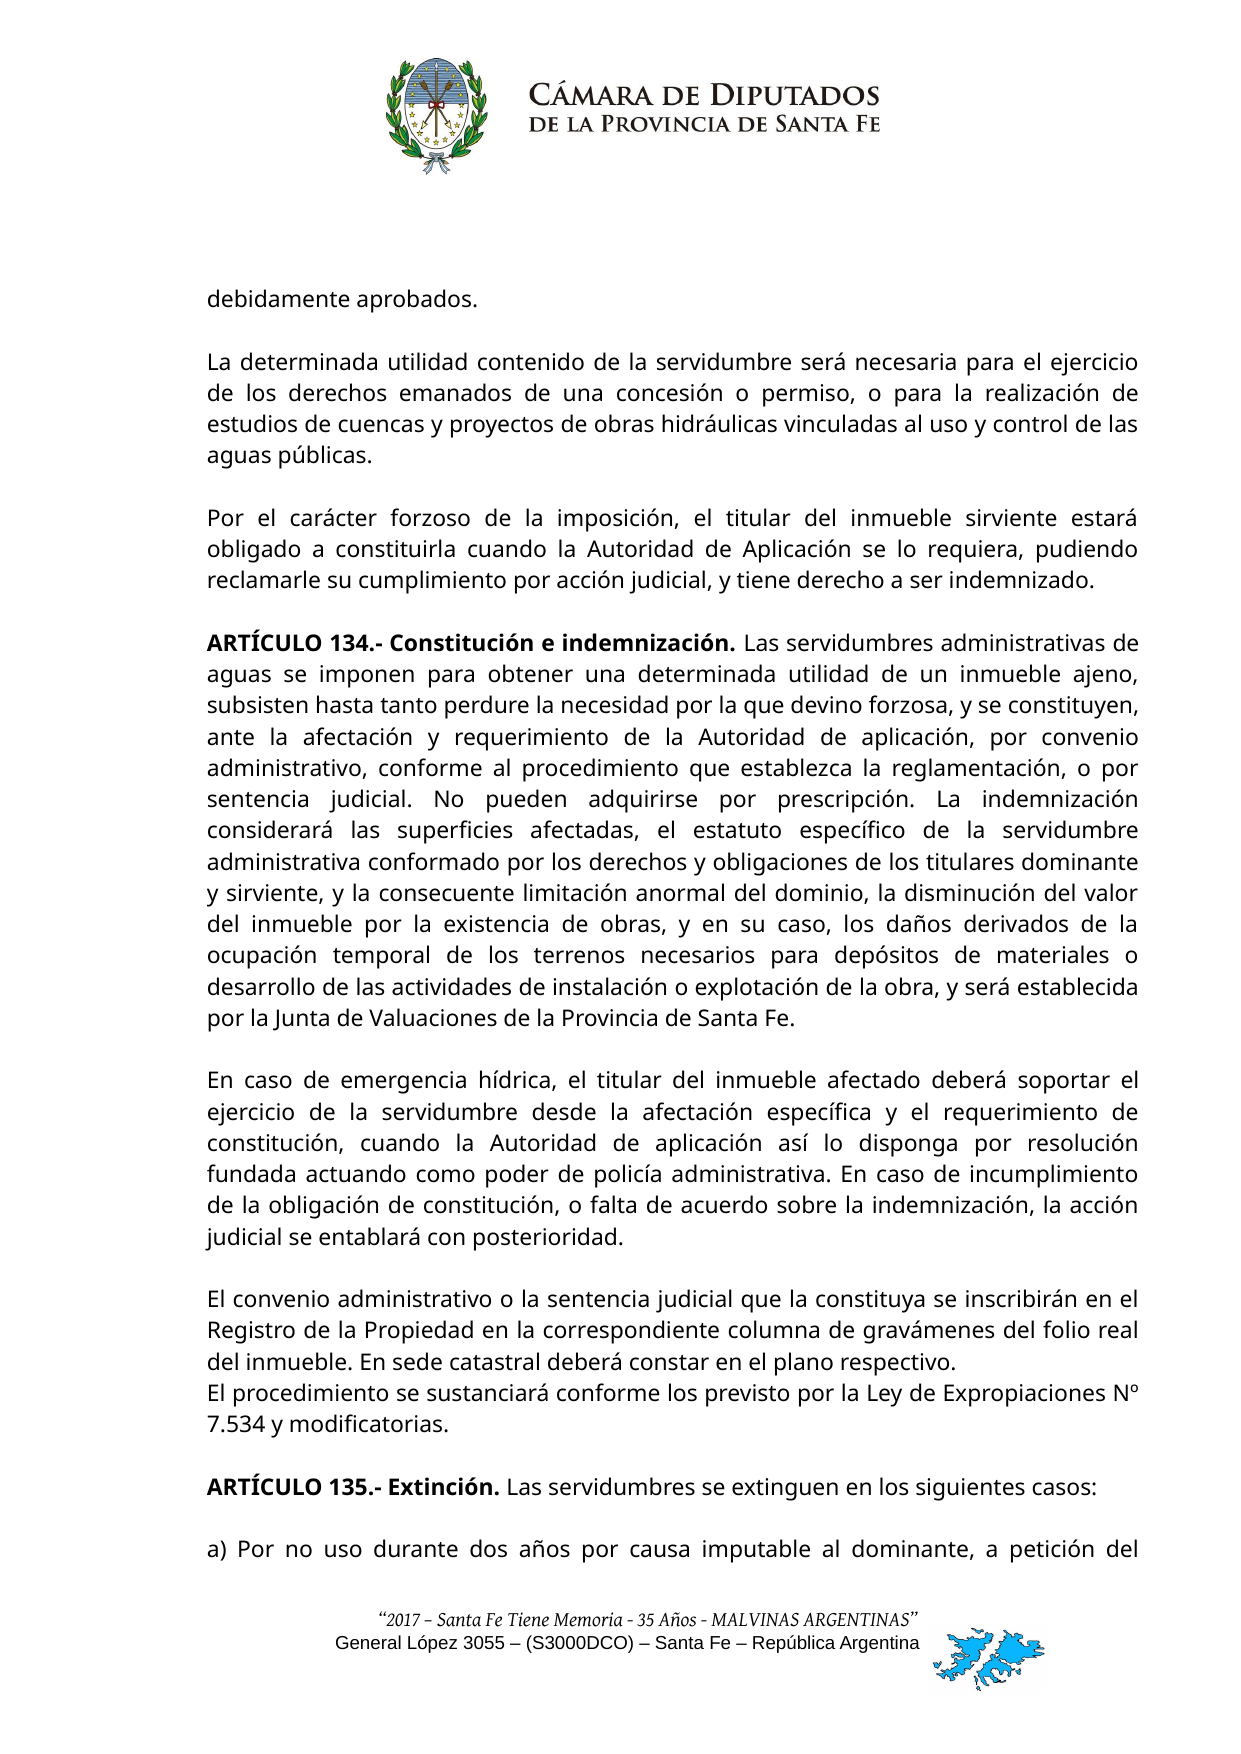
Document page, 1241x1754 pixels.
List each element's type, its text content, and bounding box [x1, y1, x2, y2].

text La determinada utilidad contenido de la servidumbre será necesaria para el ejercicio de los derechos emanados de una concesión o permiso, o para la realización de estudios de cuencas y proyectos de obras hidráulicas vinculadas al uso y control de las aguas públicas. [207, 345, 1140, 470]
text En caso de emergencia hídrica, el titular del inmueble afectado deberá soportar el ejercicio de la servidumbre desde la afectación específica y el requerimiento de constitución, cuando la Autoridad de aplicación así lo disponga por resolución fundada actuando como poder de policía administrativa. En caso de incumplimiento de la obligación de constitución, o falta de acuerdo sobre la indemnización, la acción judicial se entablará con posterioridad. [207, 1064, 1140, 1252]
picture [386, 58, 880, 179]
text ARTÍCULO 134.- Constitución e indemnización. Las servidumbres administrativas de aguas se imponen para obtener una determinada utilidad de un inmueble ajeno, subsisten hasta tanto perdure la necesidad por la que devino forzosa, y se constituyen, ante la afectación y requerimiento de la Autoridad de aplicación, por convenio administrativo, conforme al procedimiento que establezca la reglamentación, o por sentencia judicial. No pueden adquirirse por prescripción. La indemnización considerará las superficies afectadas, el estatuto específico de la servidumbre administrativa conformado por los derechos y obligaciones de los titulares dominante y sirviente, y la consecuente limitación anormal del dominio, la disminución del valor del inmueble por la existencia de obras, y en su caso, los daños derivados de la ocupación temporal de los terrenos necesarios para depósitos de materiales o desarrollo de las actividades de instalación o explotación de la obra, y será establecida por la Junta de Valuaciones de la Provincia de Santa Fe. [207, 627, 1140, 1033]
text ARTÍCULO 135.- Extinción. Las servidumbres se extinguen en los siguientes casos: [207, 1470, 1140, 1502]
text El convenio administrativo o la sentencia judicial que la constituya se inscribirán en el Registro de la Propiedad en la correspondiente columna de gravámenes del folio real del inmueble. En sede catastral deberá constar en el plano respectivo. [207, 1283, 1140, 1377]
text El procedimiento se sustanciará conforme los previsto por la Ley de Expropiaciones Nº 7.534 y modificatorias. [207, 1377, 1140, 1439]
picture [926, 1622, 1048, 1695]
text a) Por no uso durante dos años por causa imputable al dominante, a petición del [207, 1533, 1140, 1564]
text debidamente aprobados. [207, 283, 1140, 314]
text Por el carácter forzoso de la imposición, el titular del inmueble sirviente estará obligado a constituirla cuando la Autoridad de Aplicación se lo requiera, pudiendo reclamarle su cumplimiento por acción judicial, y tiene derecho a ser indemnizado. [207, 502, 1140, 595]
